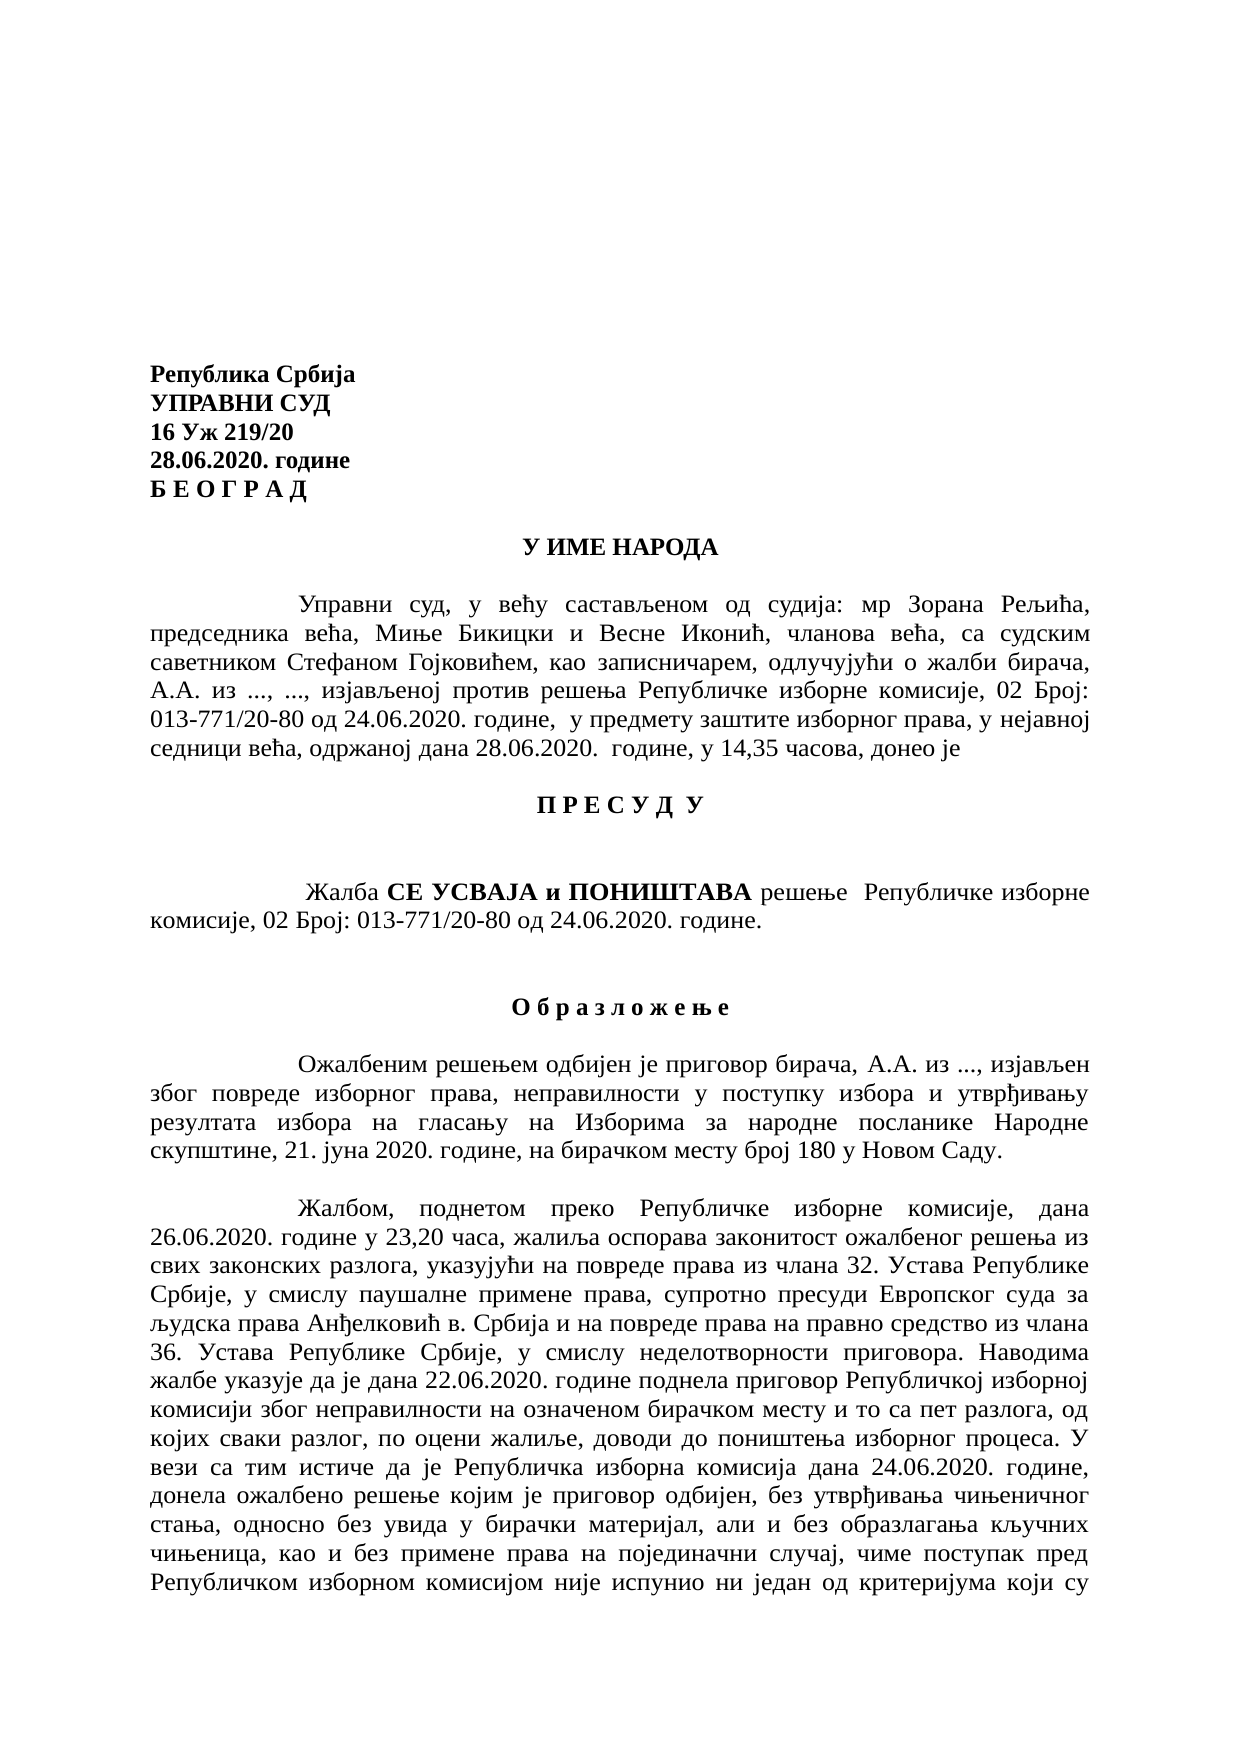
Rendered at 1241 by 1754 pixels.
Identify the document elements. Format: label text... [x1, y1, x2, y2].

text 16 Уж 219/20 [150, 417, 1090, 445]
text П Р Е С У Д У [150, 790, 1090, 819]
text Жалбом, поднетом преко Републичке изборне комисије, дана 26.06.2020. године у 23,20 часа, жалиља оспорава законитост ожалбеног решења из свих законских разлога, указујући на повреде права из члана 32. Устава Републике Србије, у смислу паушалне примене права, супротно пресуди Европског суда за људска права Анђелковић в. Србија и на повреде права на правно средство из члана 36. Устава Републике Србије, у смислу неделотворности приговора. Наводима жалбе указује да је дана 22.06.2020. године поднела приговор Републичкој изборној комисији због неправилности на означеном бирачком месту и то са пет разлога, од којих сваки разлог, по оцени жалиље, доводи до поништења изборног процеса. У вези са тим истиче да је Републичка изборна комисија дана 24.06.2020. године, донела ожалбено решење којим је приговор одбијен, без утврђивања чињеничног стања, односно без увида у бирачки материјал, али и без образлагања кључних чињеница, као и без примене права на појединачни случај, чиме поступак пред Републичком изборном комисијом није испунио ни један од критеријума који су [150, 1193, 1090, 1595]
text Управни суд, у већу састављеном од судија: мр Зорана Рељића, председника већа, Миње Бикицки и Весне Иконић, чланова већа, са судским саветником Стефаном Гојковићем, као записничарем, одлучујући о жалби бирача, А.А. из ..., ..., изјављеној против решења Републичке изборне комисије, 02 Број: 013-771/20-80 од 24.06.2020. године, у предмету заштите изборног права, у нејавној седници већа, одржаној дана 28.06.2020. године, у 14,35 часова, донео је [150, 589, 1090, 762]
text Република Србија [150, 148, 1090, 388]
text 28.06.2020. године [150, 445, 1090, 474]
text О б р а з л о ж е њ е [150, 992, 1090, 1020]
text УПРАВНИ СУД [150, 388, 1090, 417]
text Жалба СЕ УСВАЈА и ПОНИШТАВА решење Републичке изборне комисије, 02 Број: 013-771/20-80 од 24.06.2020. године. [150, 877, 1090, 934]
text У ИМЕ НАРОДА [150, 532, 1090, 560]
text Ожалбеним решењем одбијен је приговор бирача, А.А. из ..., изјављен због повреде изборног права, неправилности у поступку избора и утврђивању резултата избора на гласању на Изборима за народне посланике Народне скупштине, 21. јуна 2020. године, на бирачком месту број 180 у Новом Саду. [150, 1049, 1090, 1164]
text Б Е О Г Р А Д [150, 474, 1090, 503]
